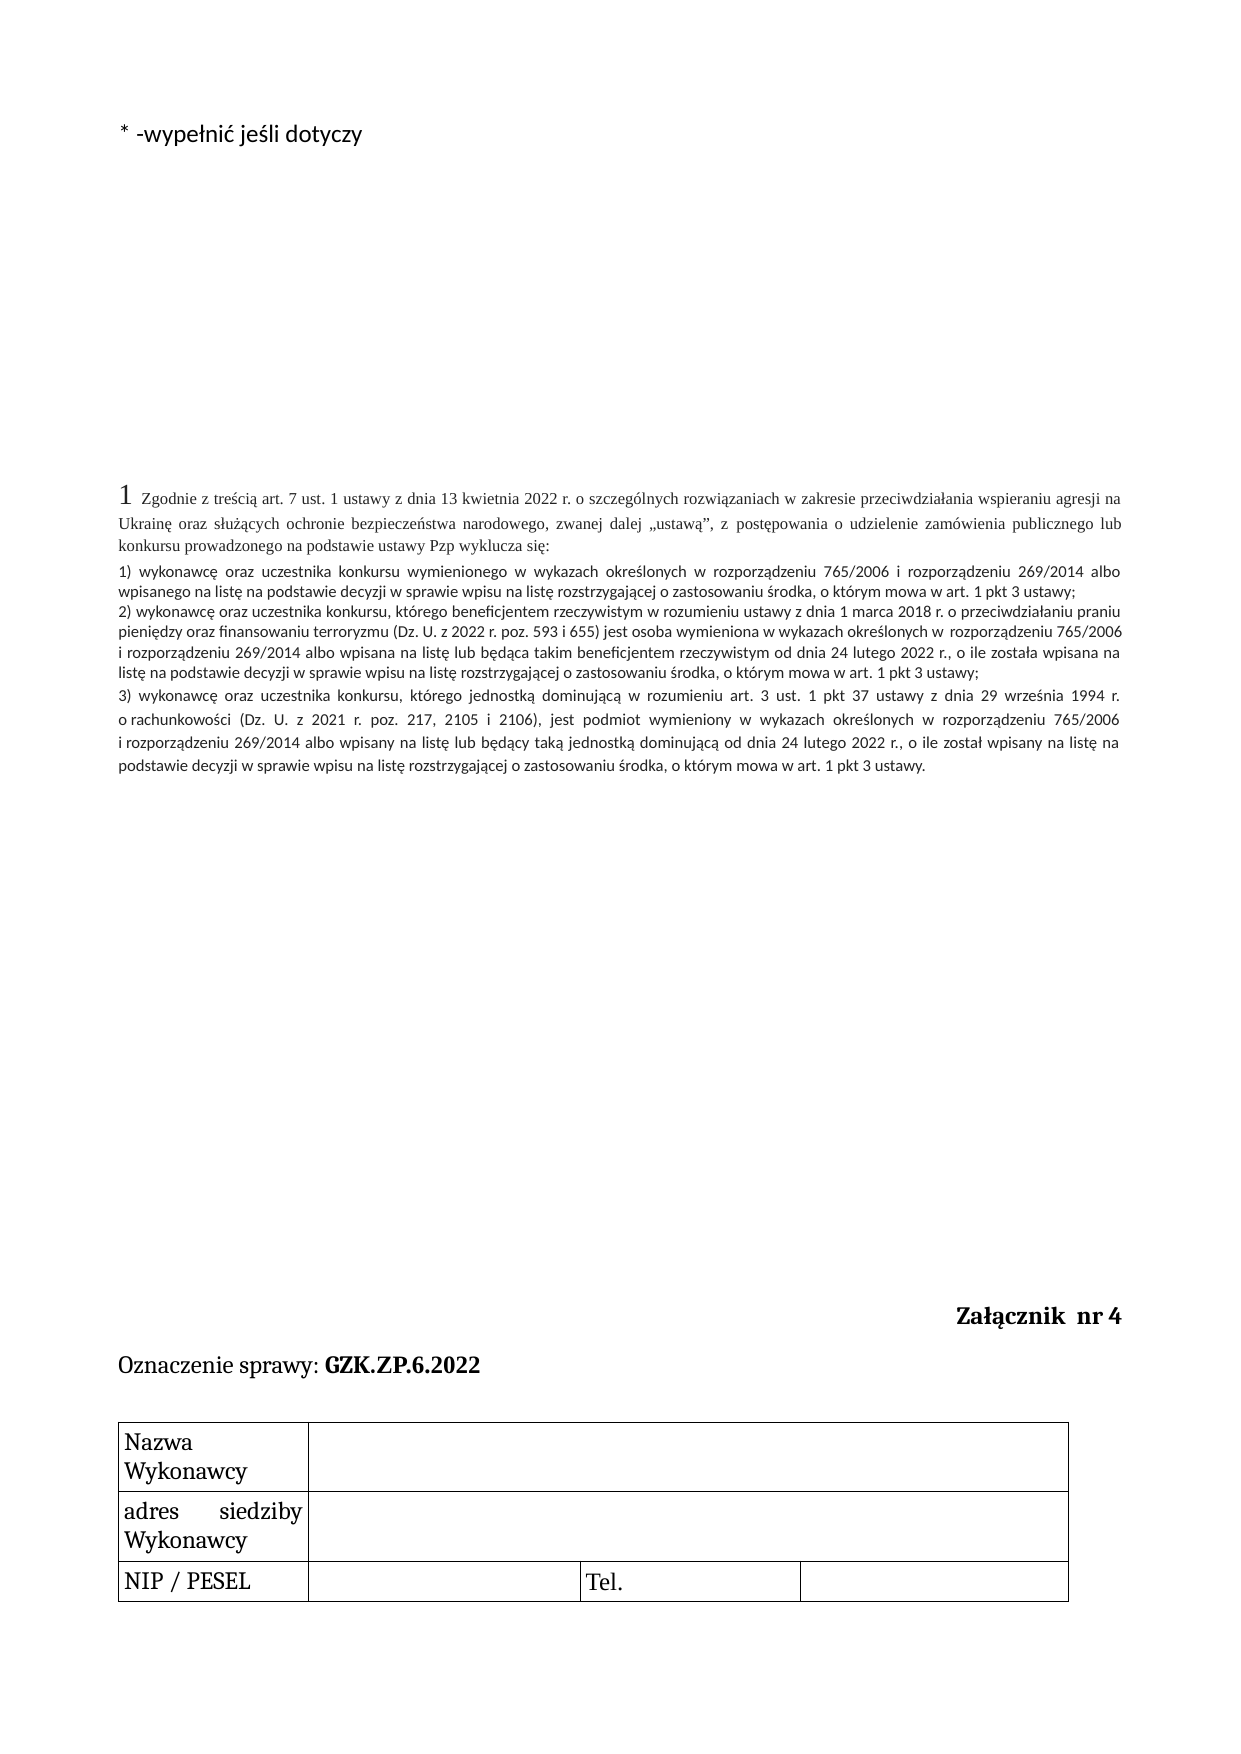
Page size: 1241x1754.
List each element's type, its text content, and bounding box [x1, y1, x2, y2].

table_header Nazwa Wykonawcy [119, 1423, 308, 1491]
table_cell Tel. [581, 1562, 800, 1601]
table_cell NIP / PESEL [119, 1562, 308, 1601]
table_cell [309, 1562, 580, 1601]
text * -wypełnić jeśli dotyczy [118, 118, 1122, 149]
table_cell [309, 1492, 1068, 1561]
text Załącznik nr 4 [118, 1302, 1122, 1331]
table_cell adres siedziby Wykonawcy [119, 1492, 308, 1561]
text 2) wykonawcę oraz uczestnika konkursu, którego beneficjentem rzeczywistym w rozumieniu ustawy z dnia 1 marca 2018 r. o przeciwdziałaniu praniu pieniędzy oraz finansowaniu terroryzmu (Dz. U. z 2022 r. poz. 593 i 655) jest osoba wymieniona w wykazach określonych w rozporządzeniu 765/2006 i rozporządzeniu 269/2014 albo wpisana na listę lub będąca takim beneficjentem rzeczywistym od dnia 24 lutego 2022 r., o ile została wpisana na listę na podstawie decyzji w sprawie wpisu na listę rozstrzygającej o zastosowaniu środka, o którym mowa w art. 1 pkt 3 ustawy; [118, 601, 1122, 683]
table_cell [801, 1562, 1068, 1601]
text Oznaczenie sprawy: GZK.ZP.6.2022 [118, 1350, 1122, 1380]
table_header [309, 1423, 1068, 1491]
text 3) wykonawcę oraz uczestnika konkursu, którego jednostką dominującą w rozumieniu art. 3 ust. 1 pkt 37 ustawy z dnia 29 września 1994 r. o rachunkowości (Dz. U. z 2021 r. poz. 217, 2105 i 2106), jest podmiot wymieniony w wykazach określonych w rozporządzeniu 765/2006 i rozporządzeniu 269/2014 albo wpisany na listę lub będący taką jednostką dominującą od dnia 24 lutego 2022 r., o ile został wpisany na listę na podstawie decyzji w sprawie wpisu na listę rozstrzygającej o zastosowaniu środka, o którym mowa w art. 1 pkt 3 ustawy. [118, 686, 1122, 776]
text 1 Zgodnie z treścią art. 7 ust. 1 ustawy z dnia 13 kwietnia 2022 r. o szczególnych rozwiązaniach w zakresie przeciwdziałania wspieraniu agresji na Ukrainę oraz służących ochronie bezpieczeństwa narodowego, zwanej dalej „ustawą”, z postępowania o udzielenie zamówienia publicznego lub konkursu prowadzonego na podstawie ustawy Pzp wyklucza się: [118, 475, 1122, 555]
text 1) wykonawcę oraz uczestnika konkursu wymienionego w wykazach określonych w rozporządzeniu 765/2006 i rozporządzeniu 269/2014 albo wpisanego na listę na podstawie decyzji w sprawie wpisu na listę rozstrzygającej o zastosowaniu środka, o którym mowa w art. 1 pkt 3 ustawy; [118, 561, 1122, 601]
